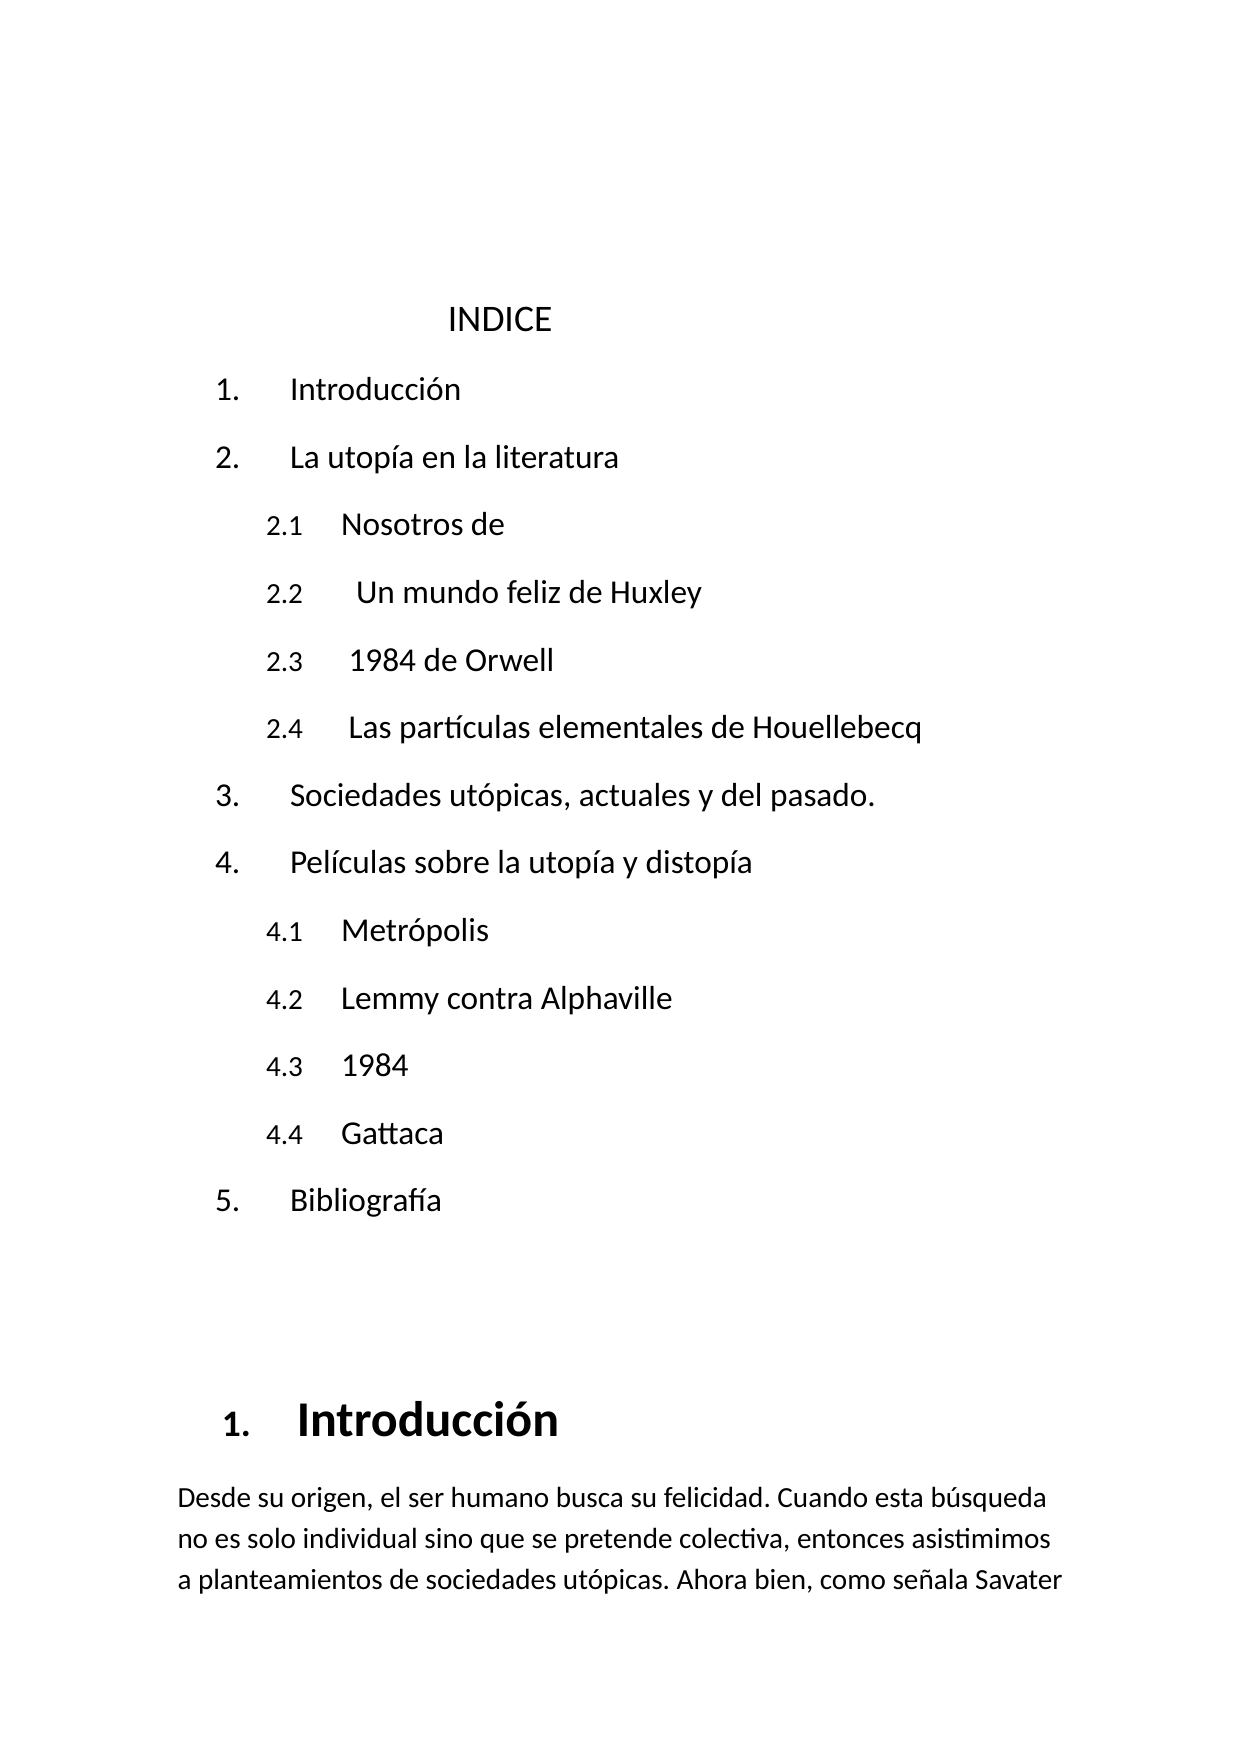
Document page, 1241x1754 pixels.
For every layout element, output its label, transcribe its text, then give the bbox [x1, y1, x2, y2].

list Gattaca [266, 1112, 1063, 1153]
list Metrópolis [266, 909, 1063, 950]
list Introducción [222, 1388, 1063, 1449]
list Un mundo feliz de Huxley [266, 571, 1063, 612]
list Nosotros de [266, 503, 1063, 544]
text Desde su origen, el ser humano busca su felicidad. Cuando esta búsqueda no es solo individual sino que se pretende colectiva, entonces asistimimos a planteamientos de sociedades utópicas. Ahora bien, como señala Savater [177, 1479, 1063, 1597]
list 1984 de Orwell [266, 639, 1063, 679]
list Sociedades utópicas, actuales y del pasado. [215, 774, 1063, 814]
text INDICE [177, 295, 1063, 341]
list Lemmy contra Alphaville [266, 977, 1063, 1017]
list Las partículas elementales de Houellebecq [266, 706, 1063, 747]
list Películas sobre la utopía y distopía [215, 841, 1063, 882]
list 1984 [266, 1044, 1063, 1085]
list Bibliografía [215, 1179, 1063, 1220]
list La utopía en la literatura [215, 436, 1063, 477]
list Introducción [215, 368, 1063, 409]
